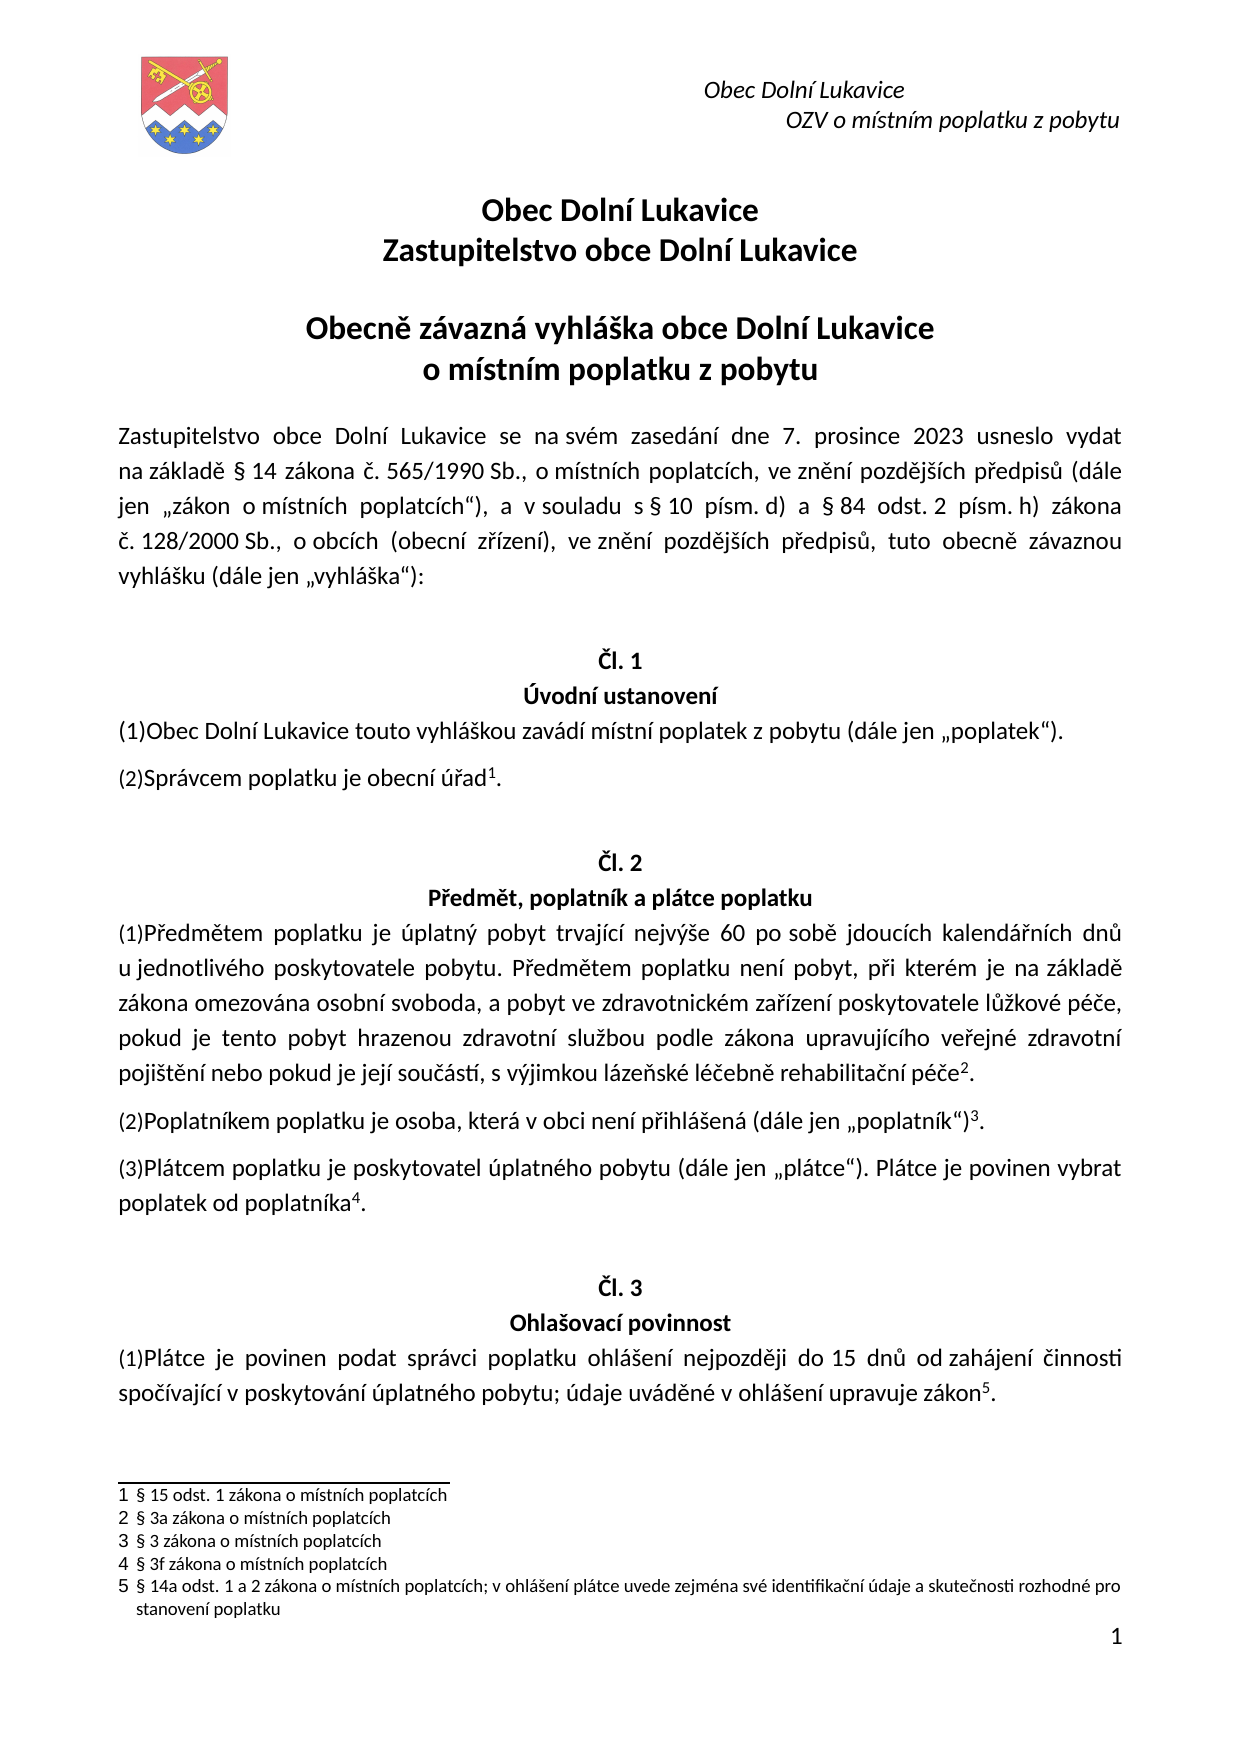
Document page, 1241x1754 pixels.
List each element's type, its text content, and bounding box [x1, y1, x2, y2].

text Obec Dolní Lukavice Zastupitelstvo obce Dolní Lukavice [118, 188, 1122, 270]
list § 15 odst. 1 zákona o místních poplatcích [118, 1483, 1122, 1506]
list Poplatníkem poplatku je osoba, která v obci není přihlášená (dále jen „poplatník“). [118, 1105, 1122, 1136]
subtitle Čl. 3 Ohlašovací povinnost [118, 1272, 1122, 1338]
subtitle Čl. 1 Úvodní ustanovení [118, 645, 1122, 711]
list § 14a odst. 1 a 2 zákona o místních poplatcích; v ohlášení plátce uvede zejména své identifikační údaje a skutečnosti rozhodné pro stanovení poplatku [118, 1575, 1122, 1621]
list § 3a zákona o místních poplatcích [118, 1506, 1122, 1529]
list Správcem poplatku je obecní úřad. [118, 762, 1122, 793]
list Plátcem poplatku je poskytovatel úplatného pobytu (dále jen „plátce“). Plátce je povinen vybrat poplatek od poplatníka. [118, 1152, 1122, 1218]
list § 3f zákona o místních poplatcích [118, 1552, 1122, 1575]
subtitle Čl. 2 Předmět, poplatník a plátce poplatku [118, 847, 1122, 913]
list Obec Dolní Lukavice touto vyhláškou zavádí místní poplatek z pobytu (dále jen „poplatek“). [118, 715, 1122, 746]
list Předmětem poplatku je úplatný pobyt trvající nejvýše 60 po sobě jdoucích kalendářních dnů u jednotlivého poskytovatele pobytu. Předmětem poplatku není pobyt, při kterém je na základě zákona omezována osobní svoboda, a pobyt ve zdravotnickém zařízení poskytovatele lůžkové péče, pokud je tento pobyt hrazenou zdravotní službou podle zákona upravujícího veřejné zdravotní pojištění nebo pokud je její součástí, s výjimkou lázeňské léčebně rehabilitační péče. [118, 917, 1122, 1088]
subtitle Obecně závazná vyhláška obce Dolní Lukavice o místním poplatku z pobytu [118, 307, 1122, 389]
list Plátce je povinen podat správci poplatku ohlášení nejpozději do 15 dnů od zahájení činnosti spočívající v poskytování úplatného pobytu; údaje uváděné v ohlášení upravuje zákon. [118, 1342, 1122, 1408]
list § 3 zákona o místních poplatcích [118, 1529, 1122, 1552]
text Zastupitelstvo obce Dolní Lukavice se na svém zasedání dne 7. prosince 2023 usneslo vydat na základě § 14 zákona č. 565/1990 Sb., o místních poplatcích, ve znění pozdějších předpisů (dále jen „zákon o místních poplatcích“), a v souladu s § 10 písm. d) a § 84 odst. 2 písm. h) zákona č. 128/2000 Sb., o obcích (obecní zřízení), ve znění pozdějších předpisů, tuto obecně závaznou vyhlášku (dále jen „vyhláška“): [118, 420, 1122, 591]
